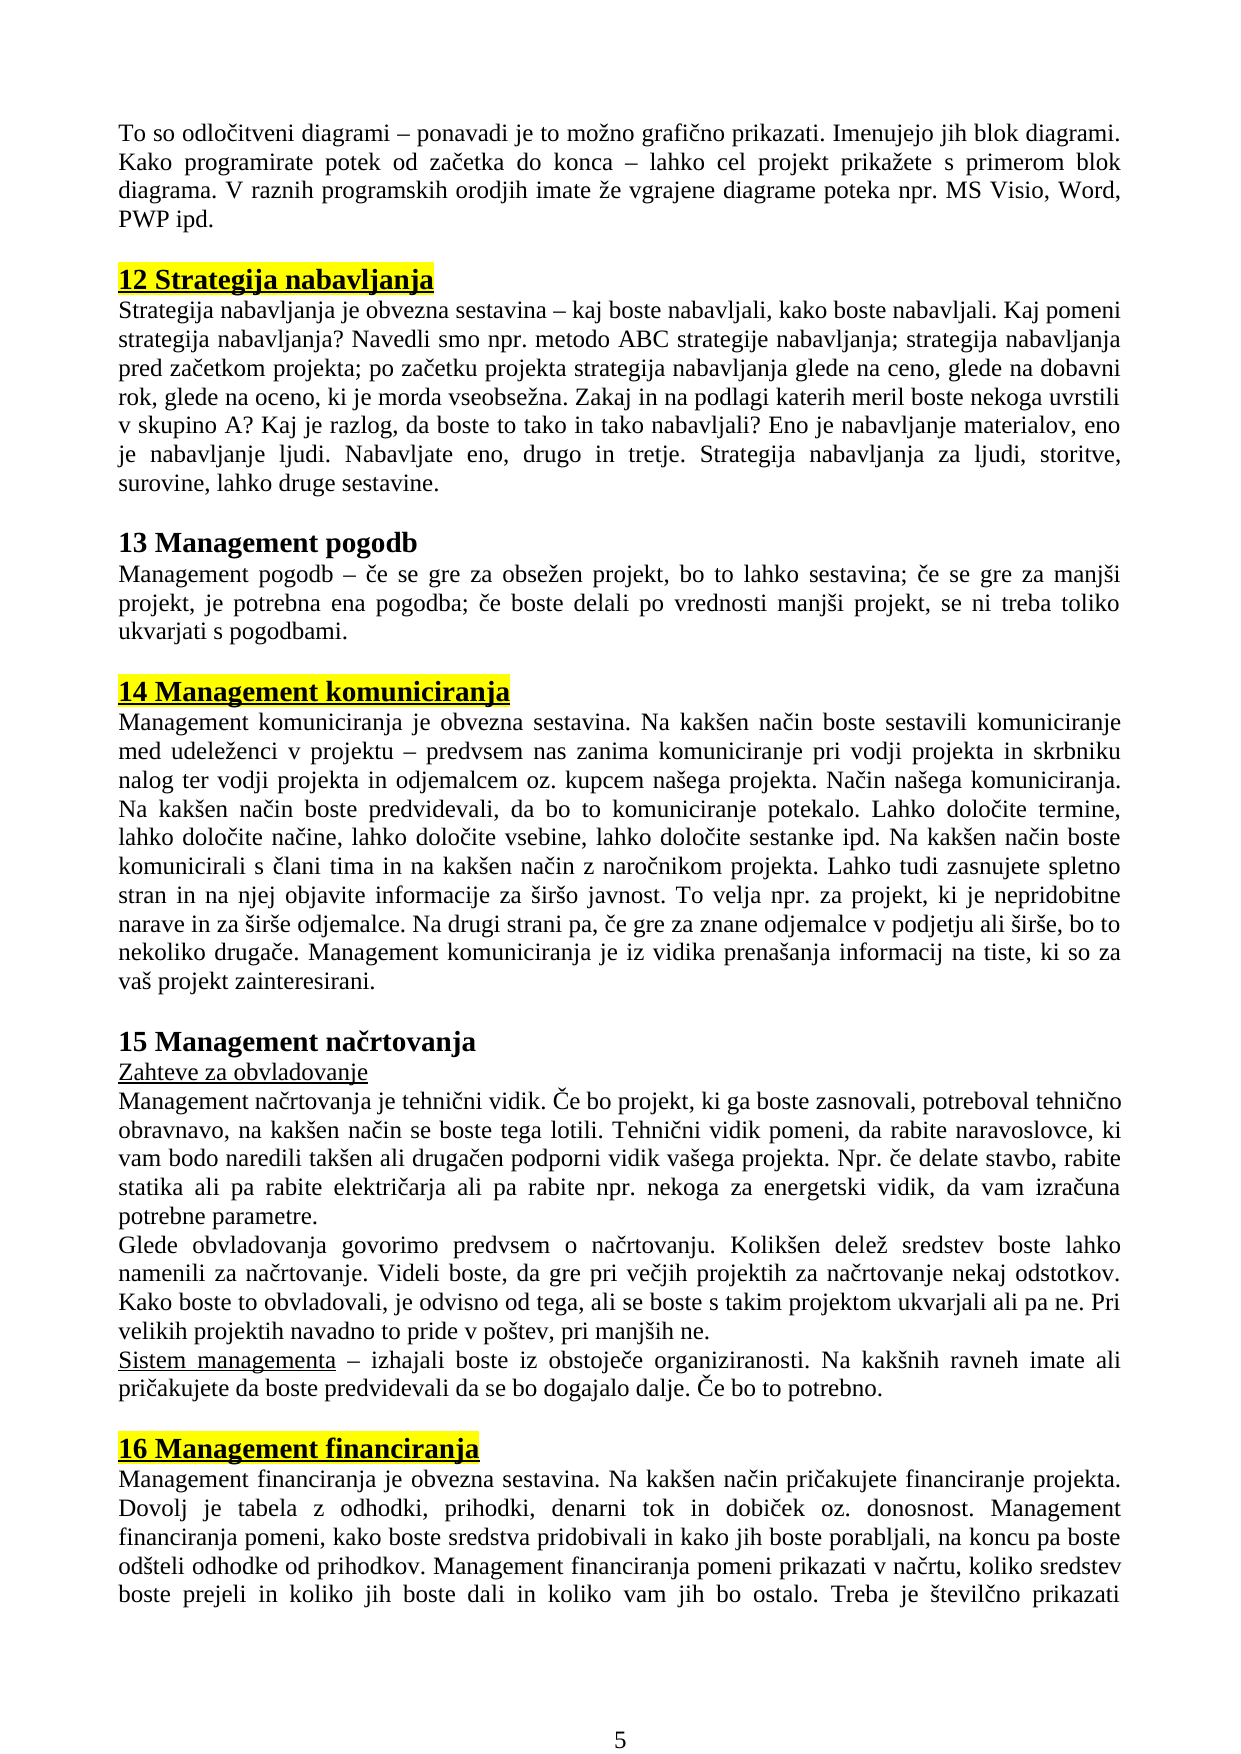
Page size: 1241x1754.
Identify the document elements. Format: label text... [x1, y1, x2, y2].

subtitle 13 Management pogodb [118, 525, 1122, 559]
text Glede obvladovanja govorimo predvsem o načrtovanju. Kolikšen delež sredstev boste lahko namenili za načrtovanje. Videli boste, da gre pri večjih projektih za načrtovanje nekaj odstotkov. Kako boste to obvladovali, je odvisno od tega, ali se boste s takim projektom ukvarjali ali pa ne. Pri velikih projektih navadno to pride v poštev, pri manjših ne. [118, 1230, 1122, 1345]
subtitle 12 Strategija nabavljanja [118, 262, 1122, 295]
subtitle 16 Management financiranja [118, 1431, 1122, 1464]
text Management pogodb – če se gre za obsežen projekt, bo to lahko sestavina; če se gre za manjši projekt, je potrebna ena pogodba; če boste delali po vrednosti manjši projekt, se ni treba toliko ukvarjati s pogodbami. [118, 559, 1122, 645]
text Management komuniciranja je obvezna sestavina. Na kakšen način boste sestavili komuniciranje med udeleženci v projektu – predvsem nas zanima komuniciranje pri vodji projekta in skrbniku nalog ter vodji projekta in odjemalcem oz. kupcem našega projekta. Način našega komuniciranja. Na kakšen način boste predvidevali, da bo to komuniciranje potekalo. Lahko določite termine, lahko določite načine, lahko določite vsebine, lahko določite sestanke ipd. Na kakšen način boste komunicirali s člani tima in na kakšen način z naročnikom projekta. Lahko tudi zasnujete spletno stran in na njej objavite informacije za širšo javnost. To velja npr. za projekt, ki je nepridobitne narave in za širše odjemalce. Na drugi strani pa, če gre za znane odjemalce v podjetju ali širše, bo to nekoliko drugače. Management komuniciranja je iz vidika prenašanja informacij na tiste, ki so za vaš projekt zainteresirani. [118, 707, 1122, 995]
text Sistem managementa – izhajali boste iz obstoječe organiziranosti. Na kakšnih ravneh imate ali pričakujete da boste predvidevali da se bo dogajalo dalje. Če bo to potrebno. [118, 1345, 1122, 1402]
text Management načrtovanja je tehnični vidik. Če bo projekt, ki ga boste zasnovali, potreboval tehnično obravnavo, na kakšen način se boste tega lotili. Tehnični vidik pomeni, da rabite naravoslovce, ki vam bodo naredili takšen ali drugačen podporni vidik vašega projekta. Npr. če delate stavbo, rabite statika ali pa rabite električarja ali pa rabite npr. nekoga za energetski vidik, da vam izračuna potrebne parametre. [118, 1086, 1122, 1230]
text Management financiranja je obvezna sestavina. Na kakšen način pričakujete financiranje projekta. Dovolj je tabela z odhodki, prihodki, denarni tok in dobiček oz. donosnost. Management financiranja pomeni, kako boste sredstva pridobivali in kako jih boste porabljali, na koncu pa boste odšteli odhodke od prihodkov. Management financiranja pomeni prikazati v načrtu, koliko sredstev boste prejeli in koliko jih boste dali in koliko vam jih bo ostalo. Treba je številčno prikazati [118, 1464, 1122, 1608]
subtitle 15 Management načrtovanja [118, 1024, 1122, 1057]
text Strategija nabavljanja je obvezna sestavina – kaj boste nabavljali, kako boste nabavljali. Kaj pomeni strategija nabavljanja? Navedli smo npr. metodo ABC strategije nabavljanja; strategija nabavljanja pred začetkom projekta; po začetku projekta strategija nabavljanja glede na ceno, glede na dobavni rok, glede na oceno, ki je morda vseobsežna. Zakaj in na podlagi katerih meril boste nekoga uvrstili v skupino A? Kaj je razlog, da boste to tako in tako nabavljali? Eno je nabavljanje materialov, eno je nabavljanje ljudi. Nabavljate eno, drugo in tretje. Strategija nabavljanja za ljudi, storitve, surovine, lahko druge sestavine. [118, 295, 1122, 497]
text Zahteve za obvladovanje [118, 1057, 1122, 1086]
text To so odločitveni diagrami – ponavadi je to možno grafično prikazati. Imenujejo jih blok diagrami. Kako programirate potek od začetka do konca – lahko cel projekt prikažete s primerom blok diagrama. V raznih programskih orodjih imate že vgrajene diagrame poteka npr. MS Visio, Word, PWP ipd. [118, 118, 1122, 233]
subtitle 14 Management komuniciranja [118, 674, 1122, 707]
